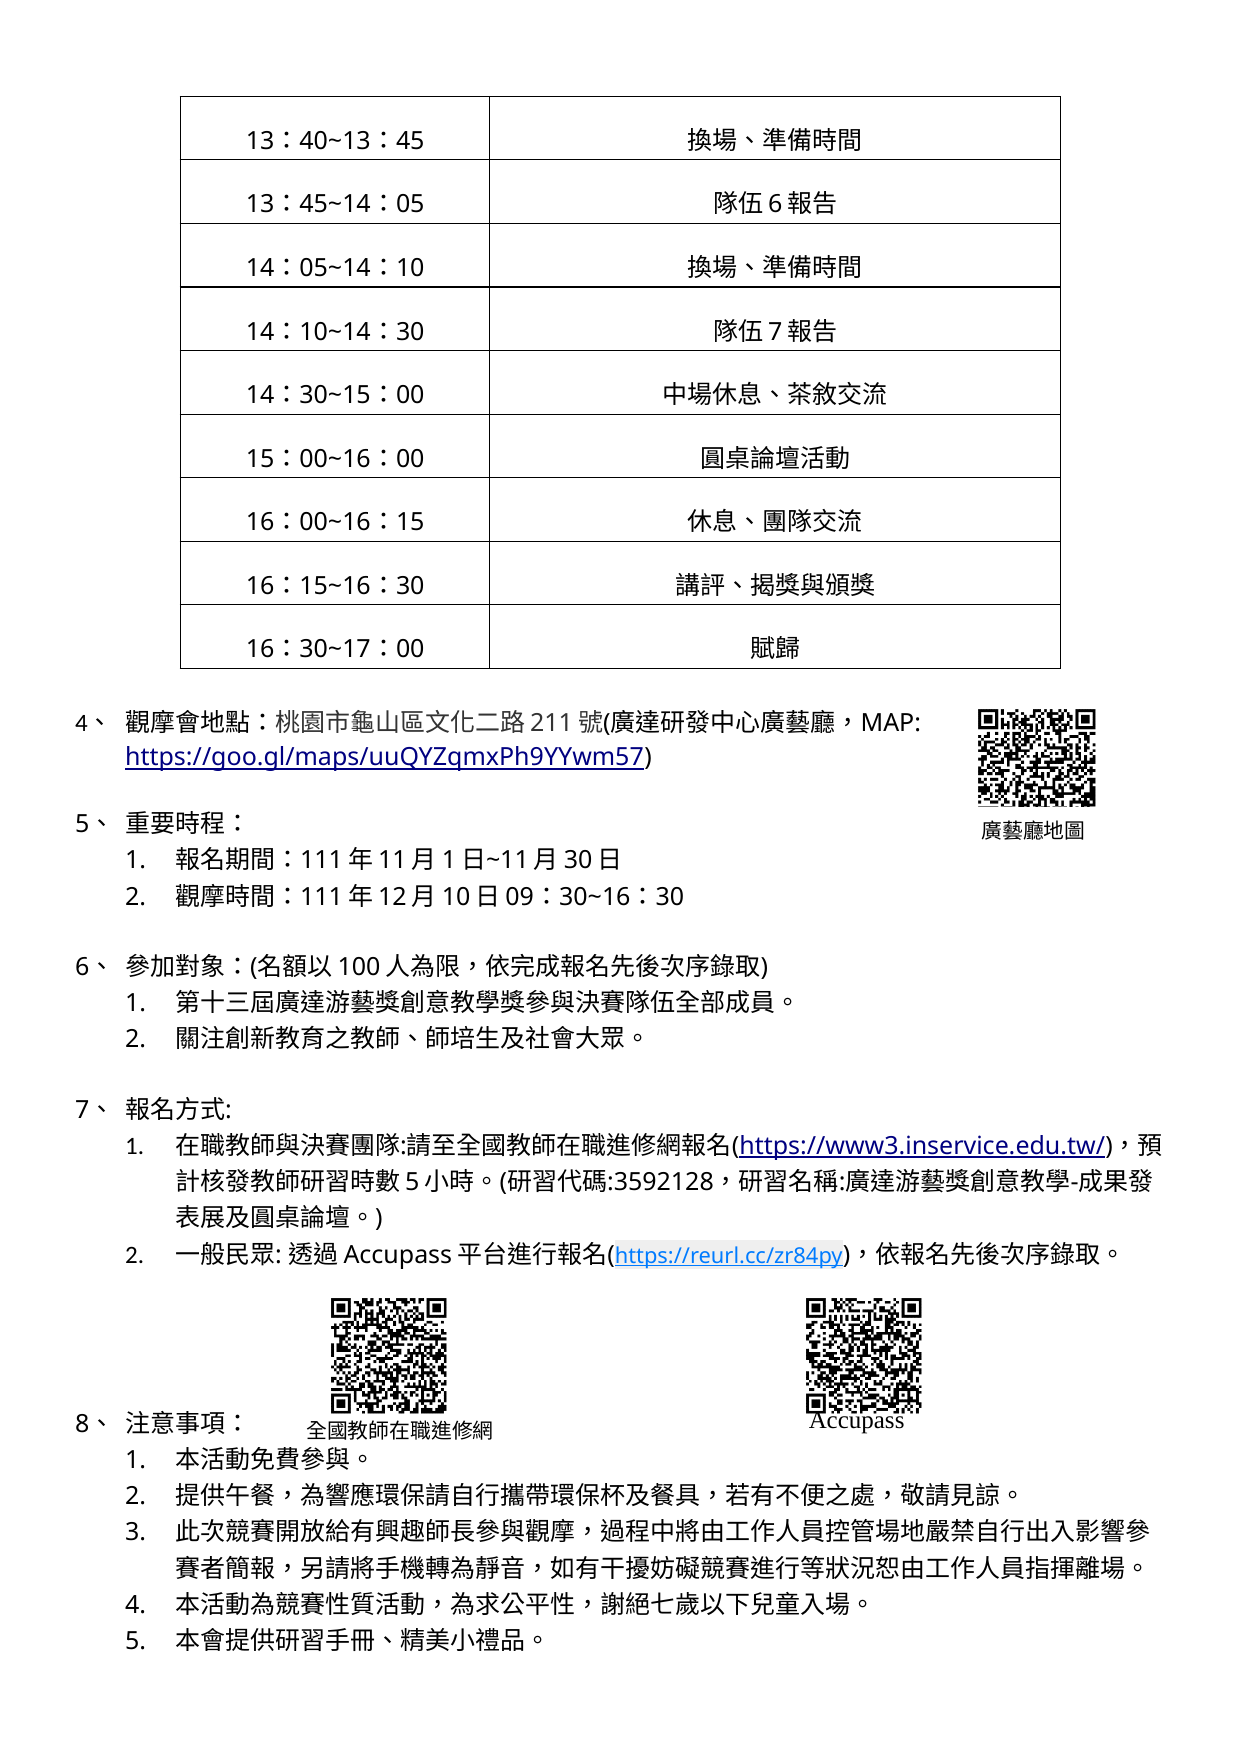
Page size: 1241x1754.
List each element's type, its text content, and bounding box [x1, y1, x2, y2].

list 本活動為競賽性質活動，為求公平性，謝絕七歲以下兒童入場。 [125, 1584, 1165, 1621]
table_cell 換場、準備時間 [490, 97, 1060, 159]
table_cell 中場休息、茶敘交流 [490, 351, 1060, 413]
table_cell 賦歸 [490, 605, 1060, 668]
table_cell 14：30~15：00 [181, 351, 489, 413]
text 廣藝廳地圖 [981, 814, 1089, 844]
table_cell 16：00~16：15 [181, 478, 489, 541]
list 一般民眾: 透過Accupass平台進行報名(https://reurl.cc/zr84py)，依報名先後次序錄取。 [125, 1234, 1165, 1270]
list [1098, 803, 1165, 840]
table_cell 14：10~14：30 [181, 288, 489, 350]
list 觀摩會地點：桃園市龜山區文化二路211號(廣達研發中心廣藝廳，MAP: https://goo.gl/maps/uuQYZqmxPh9YYwm57) [75, 703, 1165, 773]
list 第十三屆廣達游藝獎創意教學獎參與決賽隊伍全部成員。 [125, 983, 1165, 1019]
list 在職教師與決賽團隊:請至全國教師在職進修網報名(https://www3.inservice.edu.tw/)，預計核發教師研習時數5小時。(研習代碼:3592128，研習名稱:廣達游藝獎創意教學-成果發表展及圓桌論壇。) [125, 1125, 1165, 1234]
table_cell 16：15~16：30 [181, 542, 489, 604]
list 關注創新教育之教師、師培生及社會大眾。 [125, 1019, 1165, 1055]
table_cell 15：00~16：00 [181, 415, 489, 477]
table_cell 13：40~13：45 [181, 97, 489, 159]
list 參加對象：(名額以100人為限，依完成報名先後次序錄取) [75, 946, 1165, 983]
table_cell 休息、團隊交流 [490, 478, 1060, 541]
table_cell 隊伍6報告 [490, 160, 1060, 223]
table_cell 14：05~14：10 [181, 224, 489, 286]
list 本活動免費參與。 [125, 1439, 1165, 1476]
table_cell 隊伍7報告 [490, 288, 1060, 350]
list 注意事項： [75, 1403, 1165, 1439]
table_cell 換場、準備時間 [490, 224, 1060, 286]
list 報名期間：111年11月1日~11月30日 [125, 840, 1165, 876]
table_cell 講評、揭獎與頒獎 [490, 542, 1060, 604]
list 重要時程： [75, 803, 975, 840]
list 提供午餐，為響應環保請自行攜帶環保杯及餐具，若有不便之處，敬請見諒。 [125, 1476, 1165, 1512]
list 本會提供研習手冊、精美小禮品。 [125, 1621, 1165, 1657]
list 此次競賽開放給有興趣師長參與觀摩，過程中將由工作人員控管場地嚴禁自行出入影響參賽者簡報，另請將手機轉為靜音，如有干擾妨礙競賽進行等狀況恕由工作人員指揮離場。 [125, 1512, 1165, 1584]
table_cell 圓桌論壇活動 [490, 415, 1060, 477]
list 報名方式: [75, 1089, 1165, 1125]
table_cell 16：30~17：00 [181, 605, 489, 668]
list 觀摩時間：111年12月10日09：30~16：30 [125, 876, 1165, 912]
table_cell 13：45~14：05 [181, 160, 489, 223]
